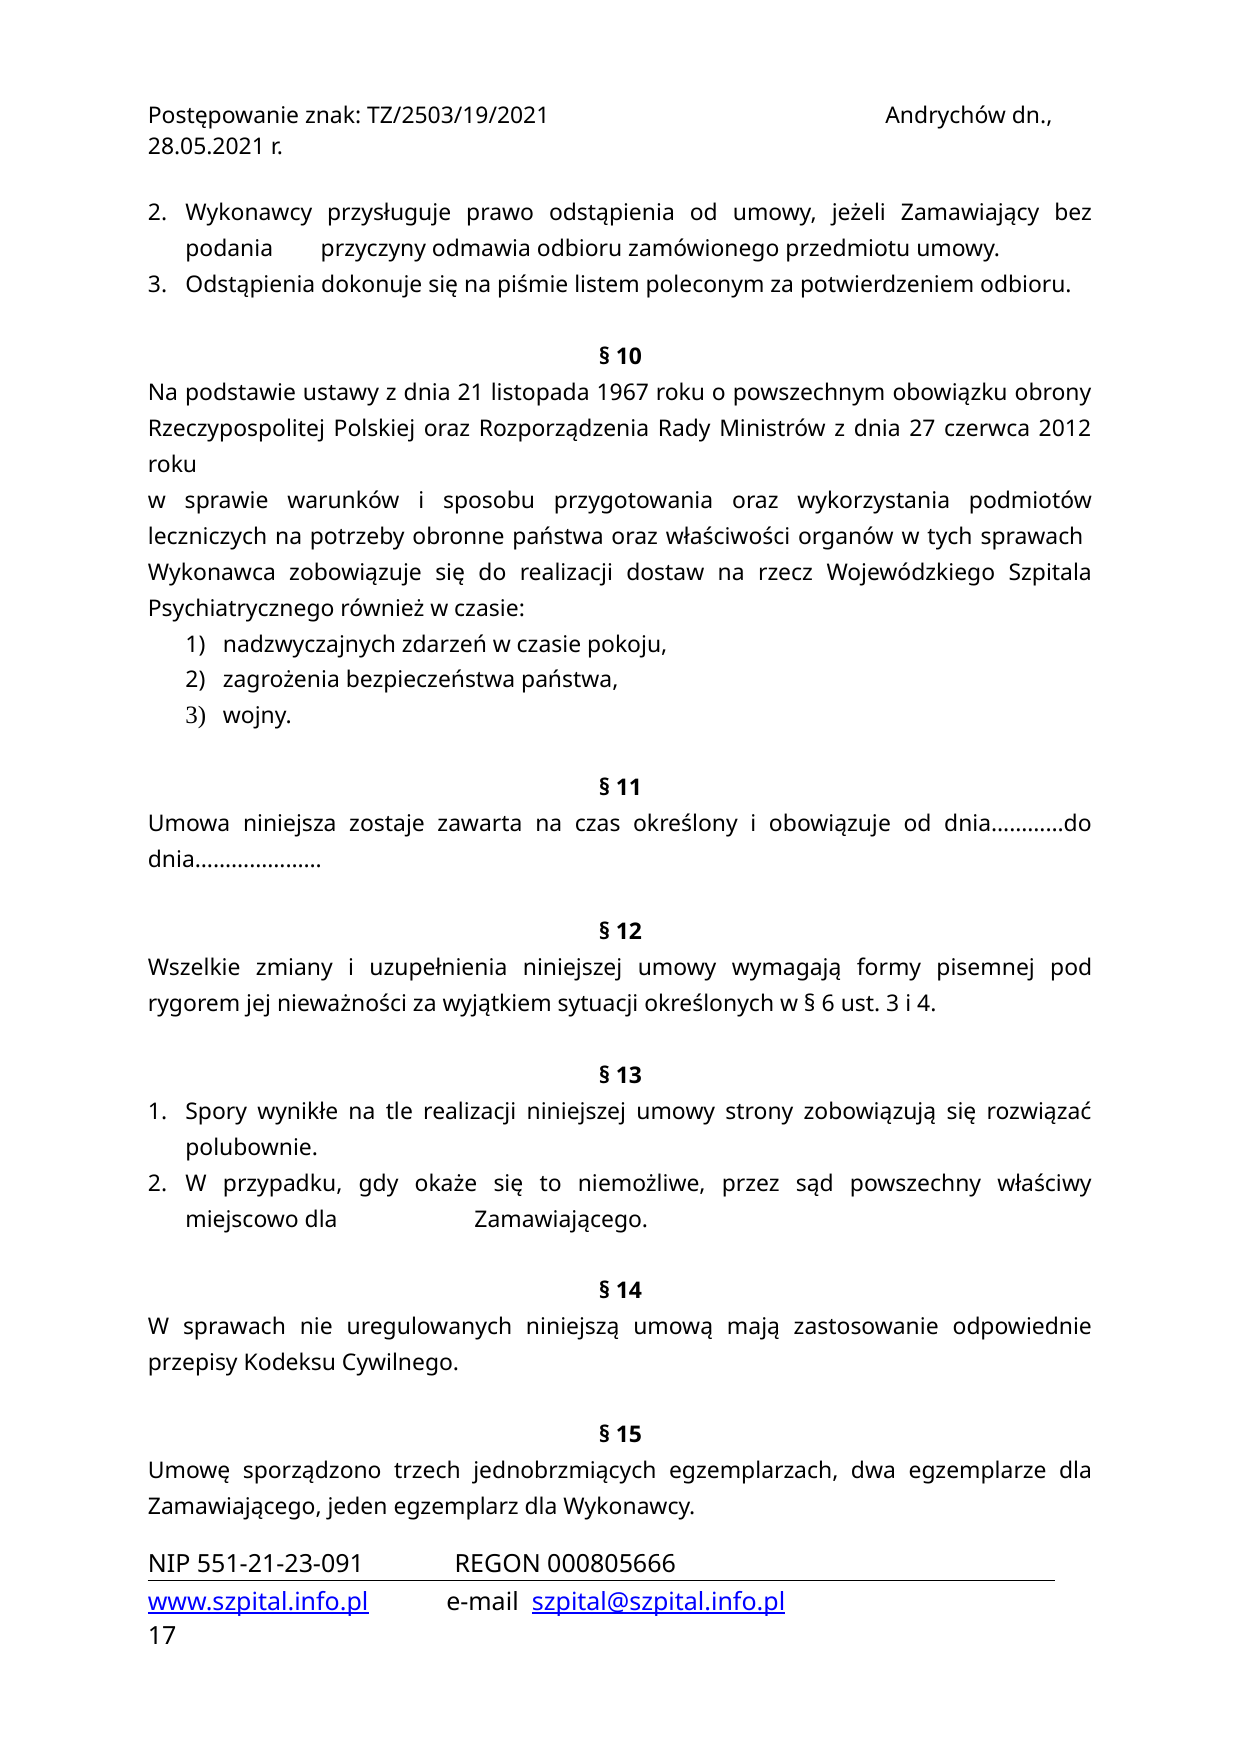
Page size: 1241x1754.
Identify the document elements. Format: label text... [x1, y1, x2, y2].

text W sprawach nie uregulowanych niniejszą umową mają zastosowanie odpowiednie przepisy Kodeksu Cywilnego. [148, 1310, 1093, 1377]
text § 13 [148, 1059, 1093, 1090]
text § 12 [148, 915, 1093, 946]
list nadzwyczajnych zdarzeń w czasie pokoju, [185, 627, 1093, 659]
list zagrożenia bezpieczeństwa państwa, [185, 663, 1093, 695]
text § 15 [148, 1418, 1093, 1449]
text § 10 [148, 340, 1093, 371]
text § 14 [148, 1274, 1093, 1306]
list wojny. [185, 699, 1093, 731]
text Umowa niniejsza zostaje zawarta na czas określony i obowiązuje od dnia…………do dnia………………… [148, 807, 1093, 874]
text § 11 [148, 771, 1093, 802]
list Odstąpienia dokonuje się na piśmie listem poleconym za potwierdzeniem odbioru. [148, 268, 1093, 299]
list Wykonawcy przysługuje prawo odstąpienia od umowy, jeżeli Zamawiający bez podania przyczyny odmawia odbioru zamówionego przedmiotu umowy. [148, 196, 1093, 263]
list W przypadku, gdy okaże się to niemożliwe, przez sąd powszechny właściwy miejscowo dla Zamawiającego. [148, 1167, 1093, 1234]
text Na podstawie ustawy z dnia 21 listopada 1967 roku o powszechnym obowiązku obrony Rzeczypospolitej Polskiej oraz Rozporządzenia Rady Ministrów z dnia 27 czerwca 2012 roku w sprawie warunków i sposobu przygotowania oraz wykorzystania podmiotów leczniczych na potrzeby obronne państwa oraz właściwości organów w tych sprawach Wykonawca zobowiązuje się do realizacji dostaw na rzecz Wojewódzkiego Szpitala Psychiatrycznego również w czasie: [148, 376, 1093, 623]
text Umowę sporządzono trzech jednobrzmiących egzemplarzach, dwa egzemplarze dla Zamawiającego, jeden egzemplarz dla Wykonawcy. [148, 1454, 1093, 1521]
text Wszelkie zmiany i uzupełnienia niniejszej umowy wymagają formy pisemnej pod rygorem jej nieważności za wyjątkiem sytuacji określonych w § 6 ust. 3 i 4. [148, 951, 1093, 1018]
list Spory wynikłe na tle realizacji niniejszej umowy strony zobowiązują się rozwiązać polubownie. [148, 1095, 1093, 1162]
